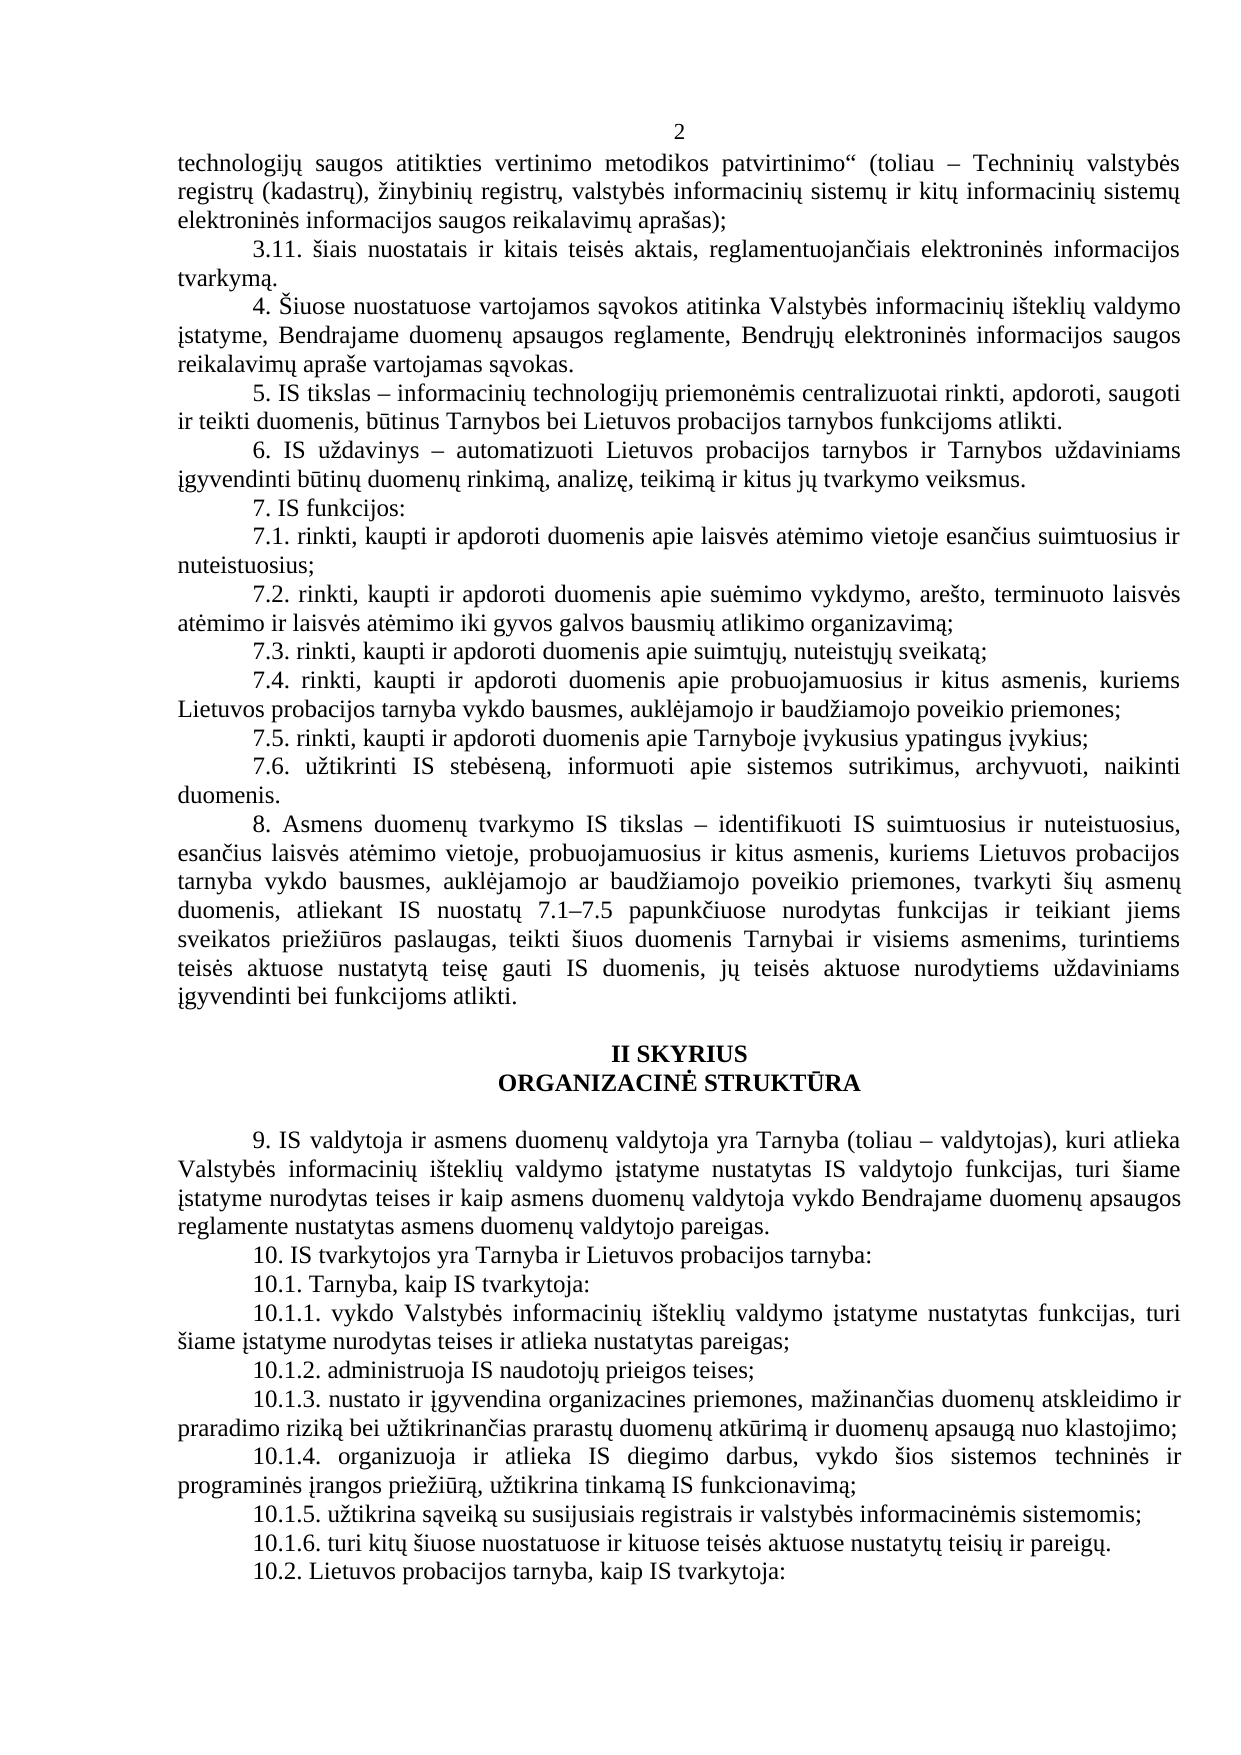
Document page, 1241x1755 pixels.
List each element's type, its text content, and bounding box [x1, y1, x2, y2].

text ORGANIZACINĖ STRUKTŪRA [177, 1068, 1181, 1096]
text 10.1.2. administruoja IS naudotojų prieigos teises; [177, 1355, 1181, 1384]
text 9. IS valdytoja ir asmens duomenų valdytoja yra Tarnyba (toliau – valdytojas), kuri atlieka Valstybės informacinių išteklių valdymo įstatyme nustatytas IS valdytojo funkcijas, turi šiame įstatyme nurodytas teises ir kaip asmens duomenų valdytoja vykdo Bendrajame duomenų apsaugos reglamente nustatytas asmens duomenų valdytojo pareigas. [177, 1125, 1181, 1240]
text 7.5. rinkti, kaupti ir apdoroti duomenis apie Tarnyboje įvykusius ypatingus įvykius; [177, 723, 1181, 751]
text 10.1.1. vykdo Valstybės informacinių išteklių valdymo įstatyme nustatytas funkcijas, turi šiame įstatyme nurodytas teises ir atlieka nustatytas pareigas; [177, 1298, 1181, 1355]
text 5. IS tikslas – informacinių technologijų priemonėmis centralizuotai rinkti, apdoroti, saugoti ir teikti duomenis, būtinus Tarnybos bei Lietuvos probacijos tarnybos funkcijoms atlikti. [177, 378, 1181, 435]
text 7.2. rinkti, kaupti ir apdoroti duomenis apie suėmimo vykdymo, arešto, terminuoto laisvės atėmimo ir laisvės atėmimo iki gyvos galvos bausmių atlikimo organizavimą; [177, 579, 1181, 636]
text 4. Šiuose nuostatuose vartojamos sąvokos atitinka Valstybės informacinių išteklių valdymo įstatyme, Bendrajame duomenų apsaugos reglamente, Bendrųjų elektroninės informacijos saugos reikalavimų apraše vartojamas sąvokas. [177, 291, 1181, 378]
text 8. Asmens duomenų tvarkymo IS tikslas – identifikuoti IS suimtuosius ir nuteistuosius, esančius laisvės atėmimo vietoje, probuojamuosius ir kitus asmenis, kuriems Lietuvos probacijos tarnyba vykdo bausmes, auklėjamojo ar baudžiamojo poveikio priemones, ​tvarkyti šių asmenų duomenis, atliekant IS nuostatų 7.1–7.5 papunkčiuose nurodytas funkcijas ir teikiant jiems sveikatos priežiūros paslaugas, teikti šiuos duomenis Tarnybai ir visiems asmenims, turintiems teisės aktuose nustatytą teisę gauti IS duomenis, jų teisės aktuose nurodytiems uždaviniams įgyvendinti bei funkcijoms atlikti. [177, 809, 1181, 1010]
text 3.11. šiais nuostatais ir kitais teisės aktais, reglamentuojančiais elektroninės informacijos tvarkymą. [177, 234, 1181, 291]
text II SKYRIUS [177, 1039, 1181, 1068]
text 10.1.3. nustato ir įgyvendina organizacines priemones, mažinančias duomenų atskleidimo ir praradimo riziką bei užtikrinančias prarastų duomenų atkūrimą ir duomenų apsaugą nuo klastojimo; [177, 1384, 1181, 1441]
text 10. IS tvarkytojos yra Tarnyba ir Lietuvos probacijos tarnyba: [177, 1240, 1181, 1269]
text 7.3. rinkti, kaupti ir apdoroti duomenis apie suimtųjų, nuteistųjų sveikatą; [177, 636, 1181, 665]
text technologijų saugos atitikties vertinimo metodikos patvirtinimo“ (toliau – Techninių valstybės registrų (kadastrų), žinybinių registrų, valstybės informacinių sistemų ir kitų informacinių sistemų elektroninės informacijos saugos reikalavimų aprašas); [177, 148, 1181, 234]
text 10.2. Lietuvos probacijos tarnyba, kaip IS tvarkytoja: [177, 1556, 1181, 1585]
text 7.4. rinkti, kaupti ir apdoroti duomenis apie probuojamuosius ir kitus asmenis, kuriems Lietuvos probacijos tarnyba vykdo bausmes, auklėjamojo ir baudžiamojo poveikio priemones; [177, 665, 1181, 723]
text 10.1.6. turi kitų šiuose nuostatuose ir kituose teisės aktuose nustatytų teisių ir pareigų. [177, 1528, 1181, 1556]
text 7. IS funkcijos: [177, 493, 1181, 521]
text 10.1.5. užtikrina sąveiką su susijusiais registrais ir valstybės informacinėmis sistemomis; [177, 1499, 1181, 1528]
text 10.1.4. organizuoja ir atlieka IS diegimo darbus, vykdo šios sistemos techninės ir programinės įrangos priežiūrą, užtikrina tinkamą IS funkcionavimą; [177, 1441, 1181, 1499]
text 6. IS uždavinys – automatizuoti Lietuvos probacijos tarnybos ir Tarnybos uždaviniams įgyvendinti būtinų duomenų rinkimą, analizę, teikimą ir kitus jų tvarkymo veiksmus. [177, 435, 1181, 493]
text 7.1. rinkti, kaupti ir apdoroti duomenis apie laisvės atėmimo vietoje esančius suimtuosius ir nuteistuosius; [177, 521, 1181, 579]
text 7.6. užtikrinti IS stebėseną, informuoti apie sistemos sutrikimus, archyvuoti, naikinti duomenis. [177, 751, 1181, 809]
text 10.1. Tarnyba, kaip IS tvarkytoja: [177, 1269, 1181, 1298]
